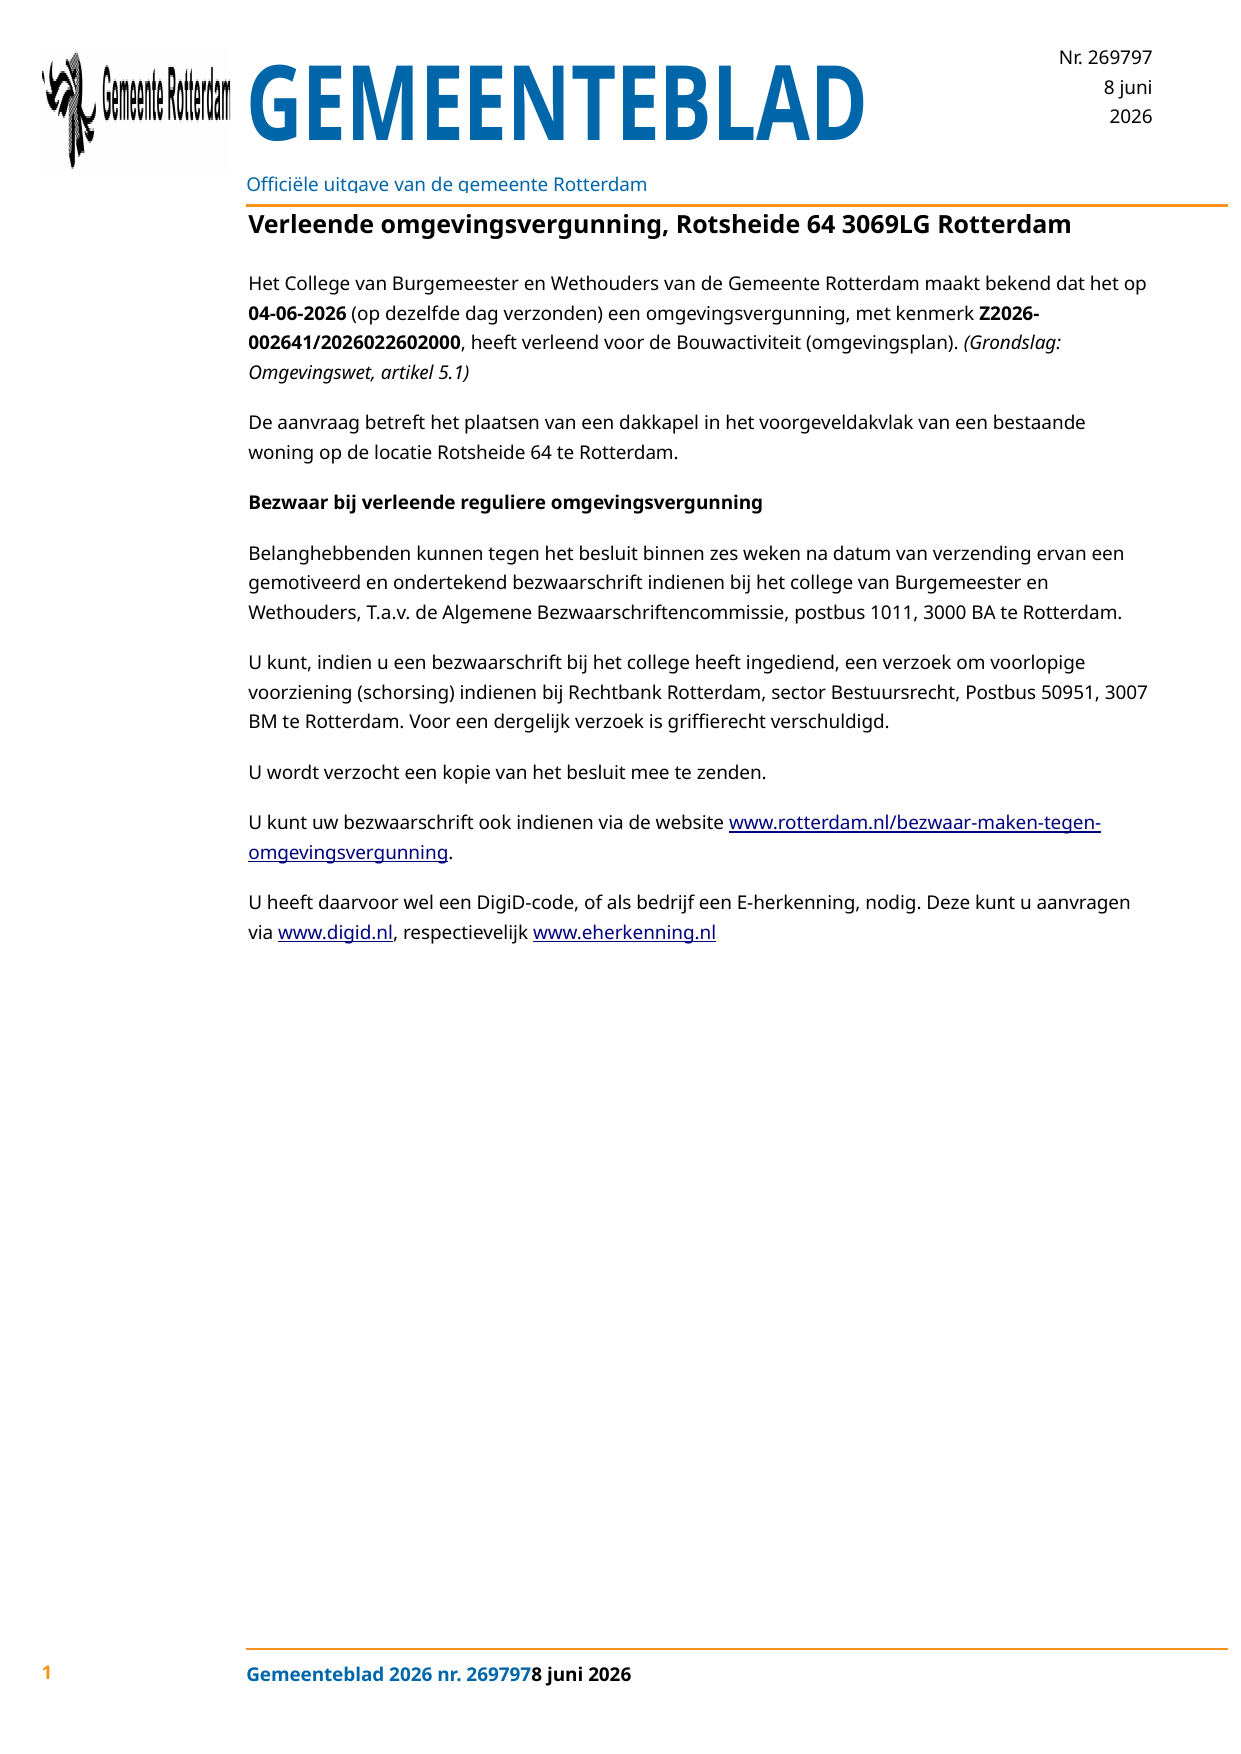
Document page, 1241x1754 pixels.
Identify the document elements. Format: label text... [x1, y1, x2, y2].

text U kunt uw bezwaarschrift ook indienen via de website www.rotterdam.nl/bezwaar-maken-tegen-omgevingsvergunning. [248, 809, 1152, 865]
text Verleende omgevingsvergunning, Rotsheide 64 3069LG Rotterdam [248, 207, 1152, 241]
text Bezwaar bij verleende reguliere omgevingsvergunning [248, 489, 1152, 515]
text De aanvraag betreft het plaatsen van een dakkapel in het voorgeveldakvlak van een bestaande woning op de locatie Rotsheide 64 te Rotterdam. [248, 409, 1152, 465]
text U kunt, indien u een bezwaarschrift bij het college heeft ingediend, een verzoek om voorlopige voorziening (schorsing) indienen bij Rechtbank Rotterdam, sector Bestuursrecht, Postbus 50951, 3007 BM te Rotterdam. Voor een dergelijk verzoek is griffierecht verschuldigd. [248, 649, 1152, 734]
text Belanghebbenden kunnen tegen het besluit binnen zes weken na datum van verzending ervan een gemotiveerd en ondertekend bezwaarschrift indienen bij het college van Burgemeester en Wethouders, T.a.v. de Algemene Bezwaarschriftencommissie, postbus 1011, 3000 BA te Rotterdam. [248, 540, 1152, 625]
text U heeft daarvoor wel een DigiD-code, of als bedrijf een E-herkenning, nodig. Deze kunt u aanvragen via www.digid.nl, respectievelijk www.eherkenning.nl [248, 889, 1152, 945]
picture [41, 47, 231, 172]
text U wordt verzocht een kopie van het besluit mee te zenden. [248, 759, 1152, 785]
text Het College van Burgemeester en Wethouders van de Gemeente Rotterdam maakt bekend dat het op 04-06-2026 (op dezelfde dag verzonden) een omgevingsvergunning, met kenmerk Z2026-002641/2026022602000, heeft verleend voor de Bouwactiviteit (omgevingsplan). (Grondslag: Omgevingswet, artikel 5.1) [248, 270, 1152, 385]
